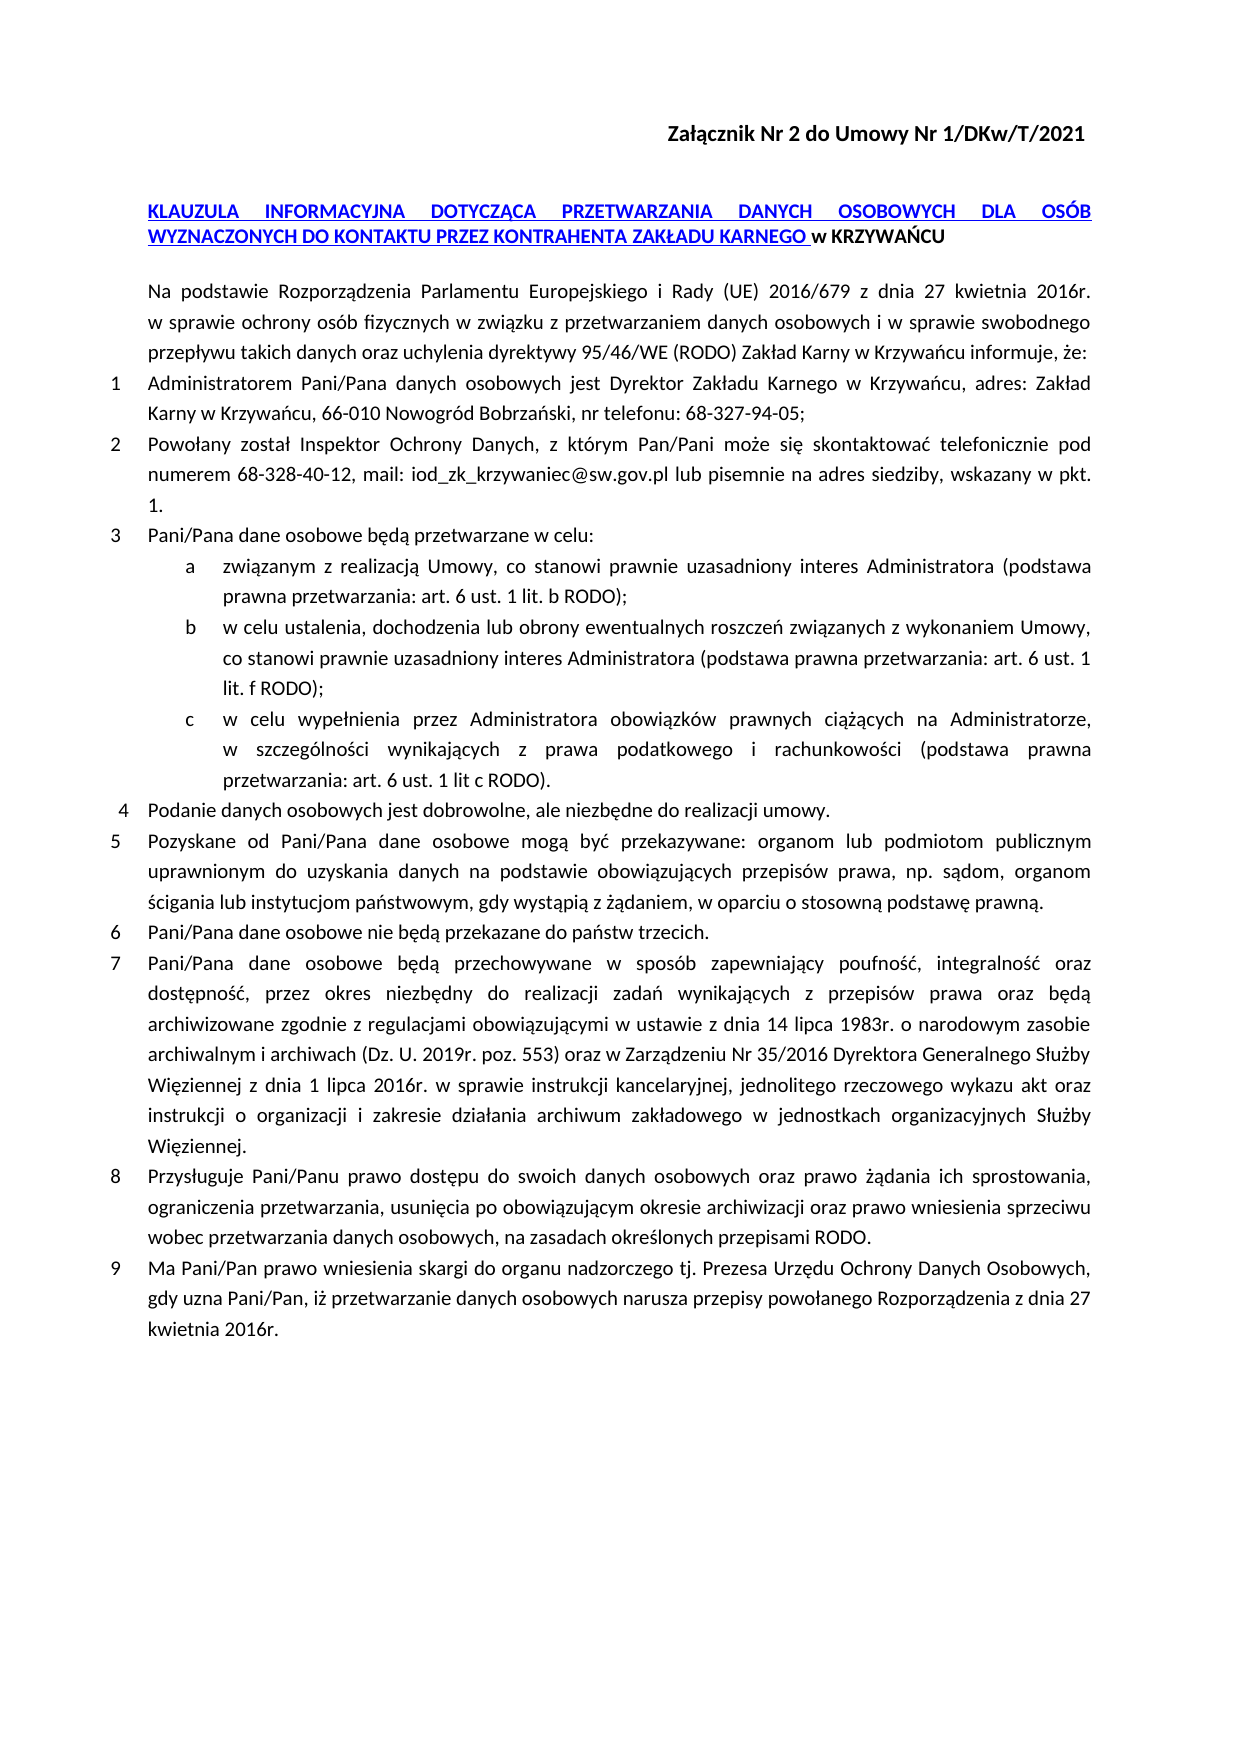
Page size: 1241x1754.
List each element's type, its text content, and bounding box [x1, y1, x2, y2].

list Przysługuje Pani/Panu prawo dostępu do swoich danych osobowych oraz prawo żądania ich sprostowania, ograniczenia przetwarzania, usunięcia po obowiązującym okresie archiwizacji oraz prawo wniesienia sprzeciwu wobec przetwarzania danych osobowych, na zasadach określonych przepisami RODO. [110, 1159, 1093, 1251]
text Na podstawie Rozporządzenia Parlamentu Europejskiego i Rady (UE) 2016/679 z dnia 27 kwietnia 2016r. w sprawie ochrony osób fizycznych w związku z przetwarzaniem danych osobowych i w sprawie swobodnego przepływu takich danych oraz uchylenia dyrektywy 95/46/WE (RODO) Zakład Karny w Krzywańcu informuje, że: [148, 274, 1093, 366]
list w celu ustalenia, dochodzenia lub obrony ewentualnych roszczeń związanych z wykonaniem Umowy, co stanowi prawnie uzasadniony interes Administratora (podstawa prawna przetwarzania: art. 6 ust. 1 lit. f RODO); [185, 610, 1093, 702]
list Administratorem Pani/Pana danych osobowych jest Dyrektor Zakładu Karnego w Krzywańcu, adres: Zakład Karny w Krzywańcu, 66-010 Nowogród Bobrzański, nr telefonu: 68-327-94-05; [110, 366, 1093, 427]
list Podanie danych osobowych jest dobrowolne, ale niezbędne do realizacji umowy. [118, 793, 1093, 824]
list związanym z realizacją Umowy, co stanowi prawnie uzasadniony interes Administratora (podstawa prawna przetwarzania: art. 6 ust. 1 lit. b RODO); [185, 549, 1093, 610]
list Pani/Pana dane osobowe nie będą przekazane do państw trzecich. [110, 915, 1093, 946]
subtitle KLAUZULA INFORMACYJNA DOTYCZĄCA PRZETWARZANIA DANYCH OSOBOWYCH DLA OSÓB WYZNACZONYCH DO KONTAKTU PRZEZ KONTRAHENTA ZAKŁADU KARNEGO w KRZYWAŃCU [148, 198, 1093, 249]
list Ma Pani/Pan prawo wniesienia skargi do organu nadzorczego tj. Prezesa Urzędu Ochrony Danych Osobowych, gdy uzna Pani/Pan, iż przetwarzanie danych osobowych narusza przepisy powołanego Rozporządzenia z dnia 27 kwietnia 2016r. [110, 1251, 1093, 1342]
list Pozyskane od Pani/Pana dane osobowe mogą być przekazywane: organom lub podmiotom publicznym uprawnionym do uzyskania danych na podstawie obowiązujących przepisów prawa, np. sądom, organom ścigania lub instytucjom państwowym, gdy wystąpią z żądaniem, w oparciu o stosowną podstawę prawną. [110, 824, 1093, 915]
list Pani/Pana dane osobowe będą przetwarzane w celu: [110, 518, 1093, 549]
list w celu wypełnienia przez Administratora obowiązków prawnych ciążących na Administratorze, w szczególności wynikających z prawa podatkowego i rachunkowości (podstawa prawna przetwarzania: art. 6 ust. 1 lit c RODO). [185, 702, 1093, 793]
list Powołany został Inspektor Ochrony Danych, z którym Pan/Pani może się skontaktować telefonicznie pod numerem 68-328-40-12, mail: iod_zk_krzywaniec@sw.gov.pl lub pisemnie na adres siedziby, wskazany w pkt. 1. [110, 427, 1093, 518]
list Pani/Pana dane osobowe będą przechowywane w sposób zapewniający poufność, integralność oraz dostępność, przez okres niezbędny do realizacji zadań wynikających z przepisów prawa oraz będą archiwizowane zgodnie z regulacjami obowiązującymi w ustawie z dnia 14 lipca 1983r. o narodowym zasobie archiwalnym i archiwach (Dz. U. 2019r. poz. 553) oraz w Zarządzeniu Nr 35/2016 Dyrektora Generalnego Służby Więziennej z dnia 1 lipca 2016r. w sprawie instrukcji kancelaryjnej, jednolitego rzeczowego wykazu akt oraz instrukcji o organizacji i zakresie działania archiwum zakładowego w jednostkach organizacyjnych Służby Więziennej. [110, 946, 1093, 1159]
text Załącznik Nr 2 do Umowy Nr 1/DKw/T/2021 [148, 119, 1093, 147]
